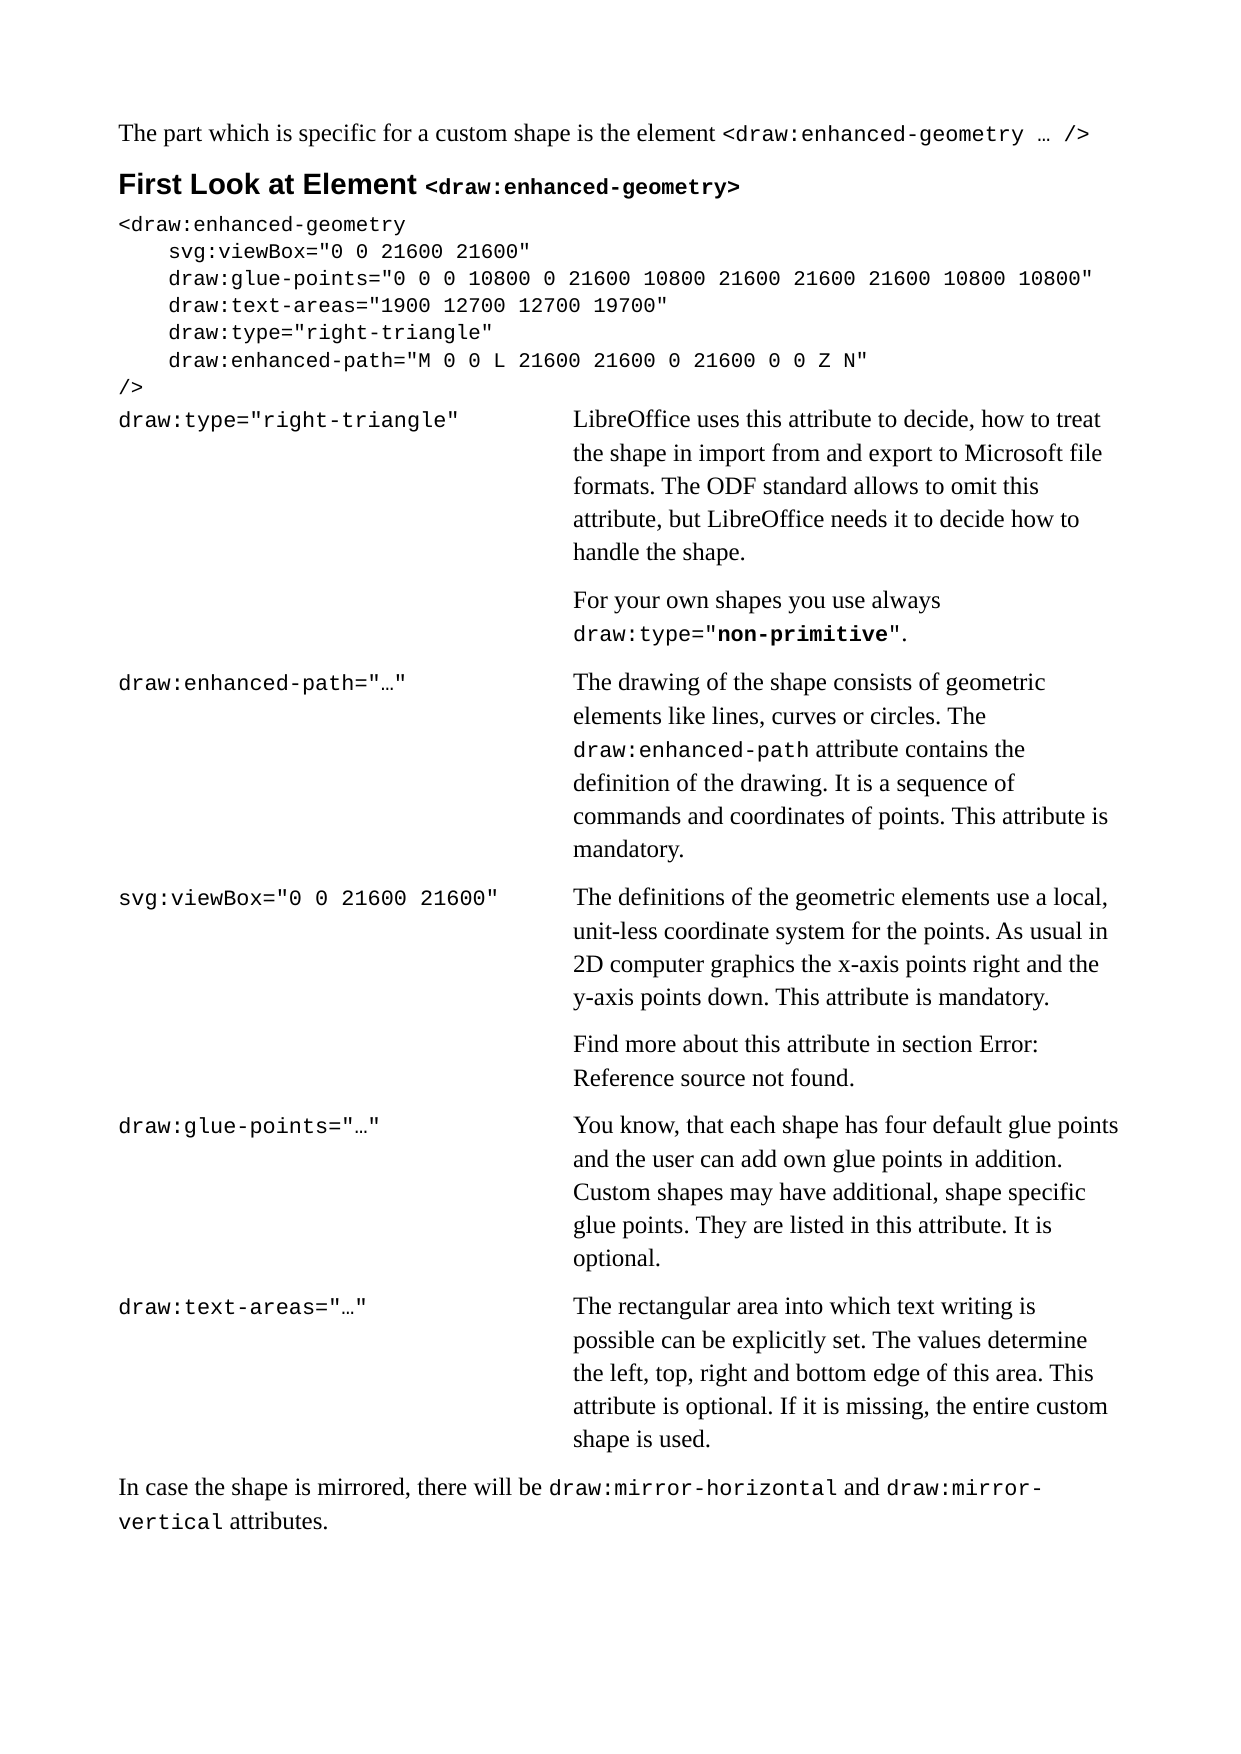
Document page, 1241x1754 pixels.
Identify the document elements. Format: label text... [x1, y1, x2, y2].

text draw:glue-points="…" You know, that each shape has four default glue points and the user can add own glue points in addition. Custom shapes may have additional, shape specific glue points. They are listed in this attribute. It is optional. [118, 1110, 1122, 1272]
text svg:viewBox="0 0 21600 21600" The definitions of the geometric elements use a local, unit-less coordinate system for the points. As usual in 2D computer graphics the x‑axis points right and the y‑axis points down. This attribute is mandatory. [118, 882, 1122, 1011]
text draw:type="right-triangle" LibreOffice uses this attribute to decide, how to treat the shape in import from and export to Microsoft file formats. The ODF standard allows to omit this attribute, but LibreOffice needs it to decide how to handle the shape. [118, 404, 1122, 566]
text <draw:enhanced-geometry [118, 214, 1122, 237]
text draw:type="right-triangle" [118, 322, 1122, 346]
text draw:enhanced-path="…" The drawing of the shape consists of geometric elements like lines, curves or circles. The draw:enhanced-path attribute contains the definition of the drawing. It is a sequence of commands and coordinates of points. This attribute is mandatory. [118, 667, 1122, 863]
text The part which is specific for a custom shape is the element <draw:enhanced-geometry … /> [118, 118, 1122, 148]
text svg:viewBox="0 0 21600 21600" [118, 241, 1122, 264]
text In case the shape is mirrored, there will be draw:mirror-horizontal and draw:mirror-vertical attributes. [118, 1472, 1122, 1536]
text /> [118, 377, 1122, 400]
text draw:glue-points="0 0 0 10800 0 21600 10800 21600 21600 21600 10800 10800" [118, 268, 1122, 292]
text For your own shapes you use always draw:type="non-primitive". [118, 585, 1122, 648]
text draw:enhanced-path="M 0 0 L 21600 21600 0 21600 0 0 Z N" [118, 349, 1122, 373]
text draw:text-areas="…" The rectangular area into which text writing is possible can be explicitly set. The values determine the left, top, right and bottom edge of this area. This attribute is optional. If it is missing, the entire custom shape is used. [118, 1291, 1122, 1453]
text draw:text-areas="1900 12700 12700 19700" [118, 295, 1122, 319]
subtitle First Look at Element <draw:enhanced-geometry> [118, 167, 1122, 201]
text Find more about this attribute in section Error: Reference source not found. [118, 1029, 1122, 1091]
